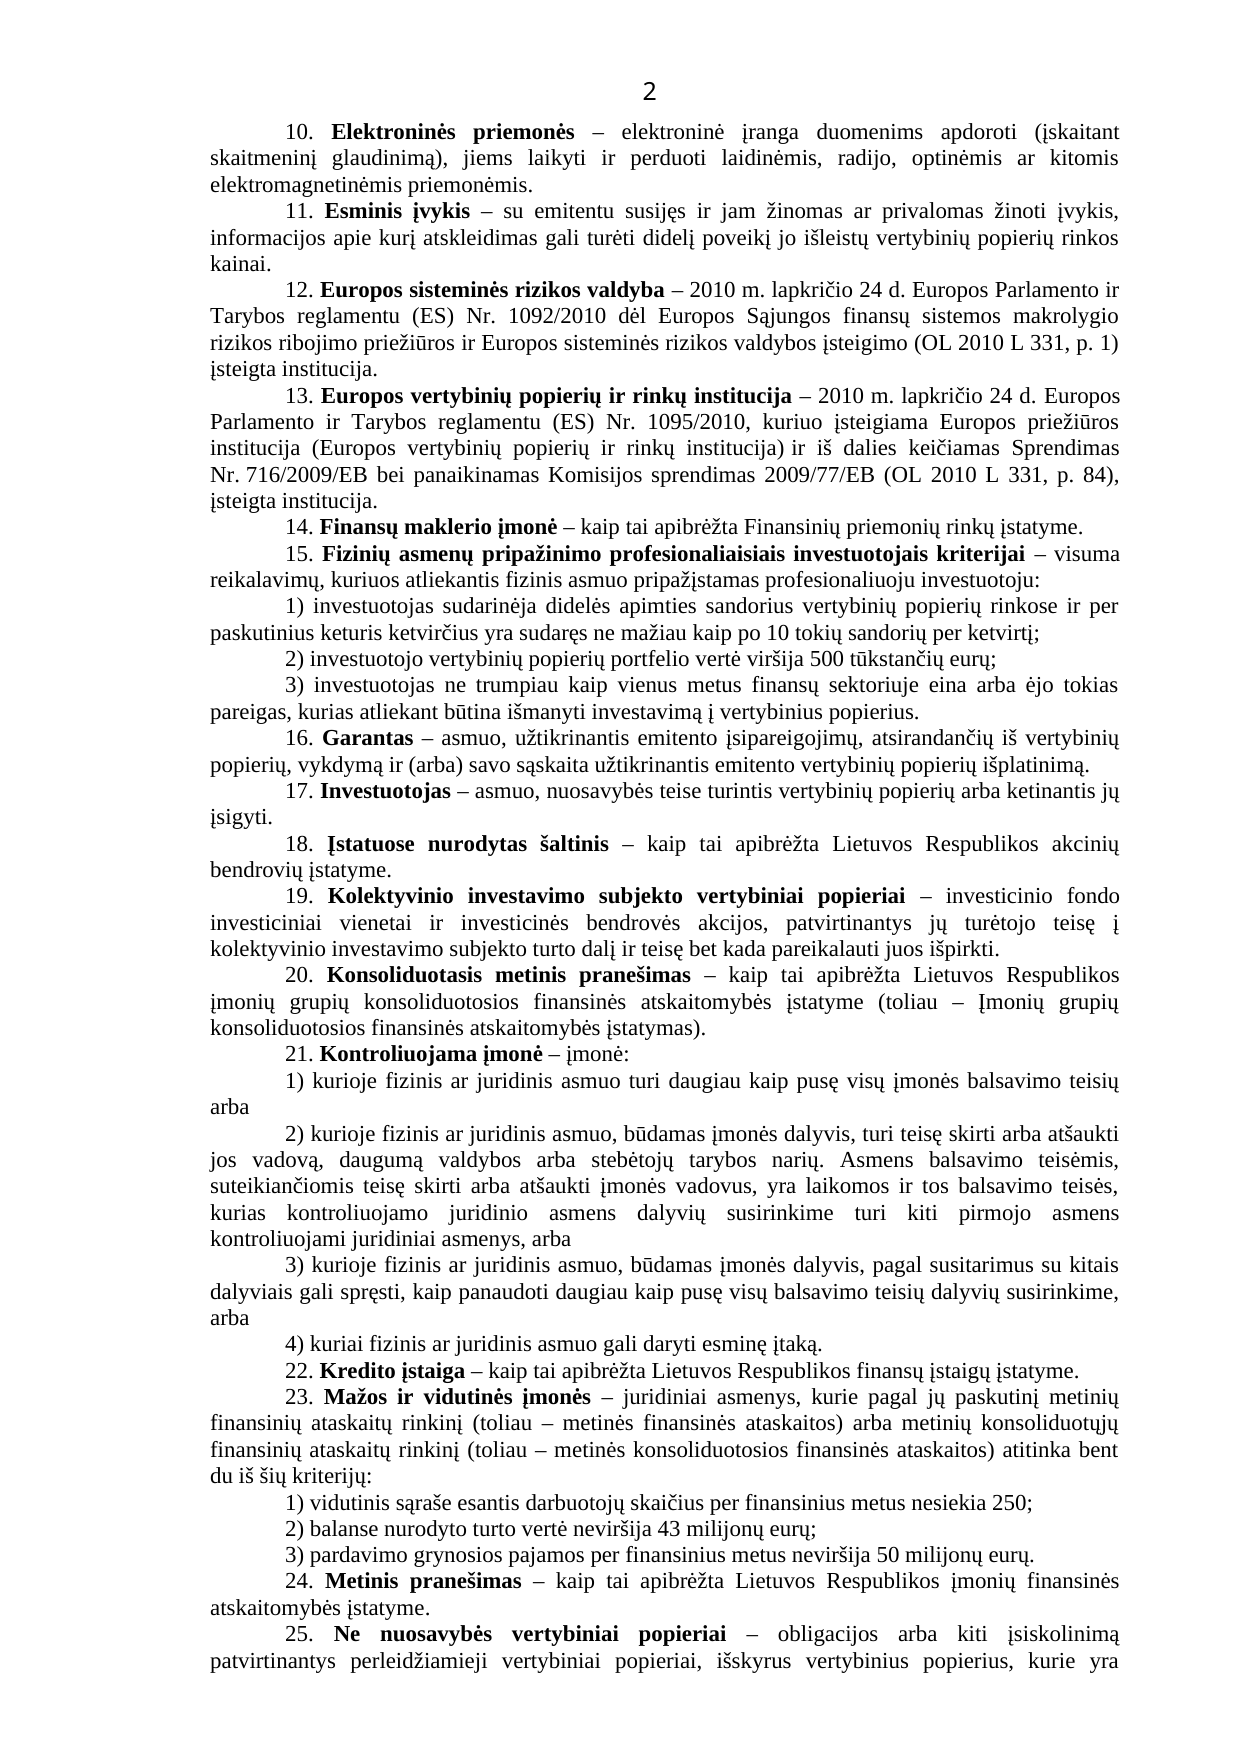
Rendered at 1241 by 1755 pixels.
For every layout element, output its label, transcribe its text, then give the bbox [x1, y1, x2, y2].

text 23. Mažos ir vidutinės įmonės – juridiniai asmenys, kurie pagal jų paskutinį metinių finansinių ataskaitų rinkinį (toliau – metinės finansinės ataskaitos) arba metinių konsoliduotųjų finansinių ataskaitų rinkinį (toliau – metinės konsoliduotosios finansinės ataskaitos) atitinka bent du iš šių kriterijų: [210, 1383, 1120, 1488]
text 3) kurioje fizinis ar juridinis asmuo, būdamas įmonės dalyvis, pagal susitarimus su kitais dalyviais gali spręsti, kaip panaudoti daugiau kaip pusę visų balsavimo teisių dalyvių susirinkime, arba [210, 1251, 1120, 1330]
text 19. Kolektyvinio investavimo subjekto vertybiniai popieriai – investicinio fondo investiciniai vienetai ir investicinės bendrovės akcijos, patvirtinantys jų turėtojo teisę į kolektyvinio investavimo subjekto turto dalį ir teisę bet kada pareikalauti juos išpirkti. [210, 882, 1120, 961]
text 10. Elektroninės priemonės – elektroninė įranga duomenims apdoroti (įskaitant skaitmeninį glaudinimą), jiems laikyti ir perduoti laidinėmis, radijo, optinėmis ar kitomis elektromagnetinėmis priemonėmis. [210, 118, 1120, 197]
text 15. Fizinių asmenų pripažinimo profesionaliaisiais investuotojais kriterijai – visuma reikalavimų, kuriuos atliekantis fizinis asmuo pripažįstamas profesionaliuoju investuotoju: [210, 540, 1120, 592]
text 22. Kredito įstaiga – kaip tai apibrėžta Lietuvos Respublikos finansų įstaigų įstatyme. [210, 1357, 1120, 1383]
text 12. Europos sisteminės rizikos valdyba – 2010 m. lapkričio 24 d. Europos Parlamento ir Tarybos reglamentu (ES) Nr. 1092/2010 dėl Europos Sąjungos finansų sistemos makrolygio rizikos ribojimo priežiūros ir Europos sisteminės rizikos valdybos įsteigimo (OL 2010 L 331, p. 1) įsteigta institucija. [210, 276, 1120, 382]
text 1) kurioje fizinis ar juridinis asmuo turi daugiau kaip pusę visų įmonės balsavimo teisių arba [210, 1067, 1120, 1119]
text 20. Konsoliduotasis metinis pranešimas – kaip tai apibrėžta Lietuvos Respublikos įmonių grupių konsoliduotosios finansinės atskaitomybės įstatyme (toliau – Įmonių grupių konsoliduotosios finansinės atskaitomybės įstatymas). [210, 961, 1120, 1041]
text 1) investuotojas sudarinėja didelės apimties sandorius vertybinių popierių rinkose ir per paskutinius keturis ketvirčius yra sudaręs ne mažiau kaip po 10 tokių sandorių per ketvirtį; [210, 592, 1120, 645]
text 2) kurioje fizinis ar juridinis asmuo, būdamas įmonės dalyvis, turi teisę skirti arba atšaukti jos vadovą, daugumą valdybos arba stebėtojų tarybos narių. Asmens balsavimo teisėmis, suteikiančiomis teisę skirti arba atšaukti įmonės vadovus, yra laikomos ir tos balsavimo teisės, kurias kontroliuojamo juridinio asmens dalyvių susirinkime turi kiti pirmojo asmens kontroliuojami juridiniai asmenys, arba [210, 1119, 1120, 1251]
text 3) pardavimo grynosios pajamos per finansinius metus neviršija 50 milijonų eurų. [210, 1541, 1120, 1568]
text 1) vidutinis sąraše esantis darbuotojų skaičius per finansinius metus nesiekia 250; [210, 1488, 1120, 1515]
text 11. Esminis įvykis – su emitentu susijęs ir jam žinomas ar privalomas žinoti įvykis, informacijos apie kurį atskleidimas gali turėti didelį poveikį jo išleistų vertybinių popierių rinkos kainai. [210, 197, 1120, 276]
text 24. Metinis pranešimas – kaip tai apibrėžta Lietuvos Respublikos įmonių finansinės atskaitomybės įstatyme. [210, 1568, 1120, 1620]
text 4) kuriai fizinis ar juridinis asmuo gali daryti esminę įtaką. [210, 1330, 1120, 1357]
text 14. Finansų maklerio įmonė – kaip tai apibrėžta Finansinių priemonių rinkų įstatyme. [210, 513, 1120, 540]
text 3) investuotojas ne trumpiau kaip vienus metus finansų sektoriuje eina arba ėjo tokias pareigas, kurias atliekant būtina išmanyti investavimą į vertybinius popierius. [210, 672, 1120, 724]
text 18. Įstatuose nurodytas šaltinis – kaip tai apibrėžta Lietuvos Respublikos akcinių bendrovių įstatyme. [210, 830, 1120, 882]
text 16. Garantas – asmuo, užtikrinantis emitento įsipareigojimų, atsirandančių iš vertybinių popierių, vykdymą ir (arba) savo sąskaita užtikrinantis emitento vertybinių popierių išplatinimą. [210, 724, 1120, 777]
text 2) balanse nurodyto turto vertė neviršija 43 milijonų eurų; [210, 1515, 1120, 1541]
text 21. Kontroliuojama įmonė – įmonė: [210, 1041, 1120, 1067]
text 2) investuotojo vertybinių popierių portfelio vertė viršija 500 tūkstančių eurų; [210, 645, 1120, 672]
text 25. Ne nuosavybės vertybiniai popieriai – obligacijos arba kiti įsiskolinimą patvirtinantys perleidžiamieji vertybiniai popieriai, išskyrus vertybinius popierius, kurie yra [210, 1620, 1120, 1673]
text 13. Europos vertybinių popierių ir rinkų institucija – 2010 m. lapkričio 24 d. Europos Parlamento ir Tarybos reglamentu (ES) Nr. 1095/2010, kuriuo įsteigiama Europos priežiūros institucija (Europos vertybinių popierių ir rinkų institucija) ir iš dalies keičiamas Sprendimas Nr. 716/2009/EB bei panaikinamas Komisijos sprendimas 2009/77/EB (OL 2010 L 331, p. 84), įsteigta institucija. [210, 382, 1120, 513]
text 17. Investuotojas – asmuo, nuosavybės teise turintis vertybinių popierių arba ketinantis jų įsigyti. [210, 777, 1120, 830]
